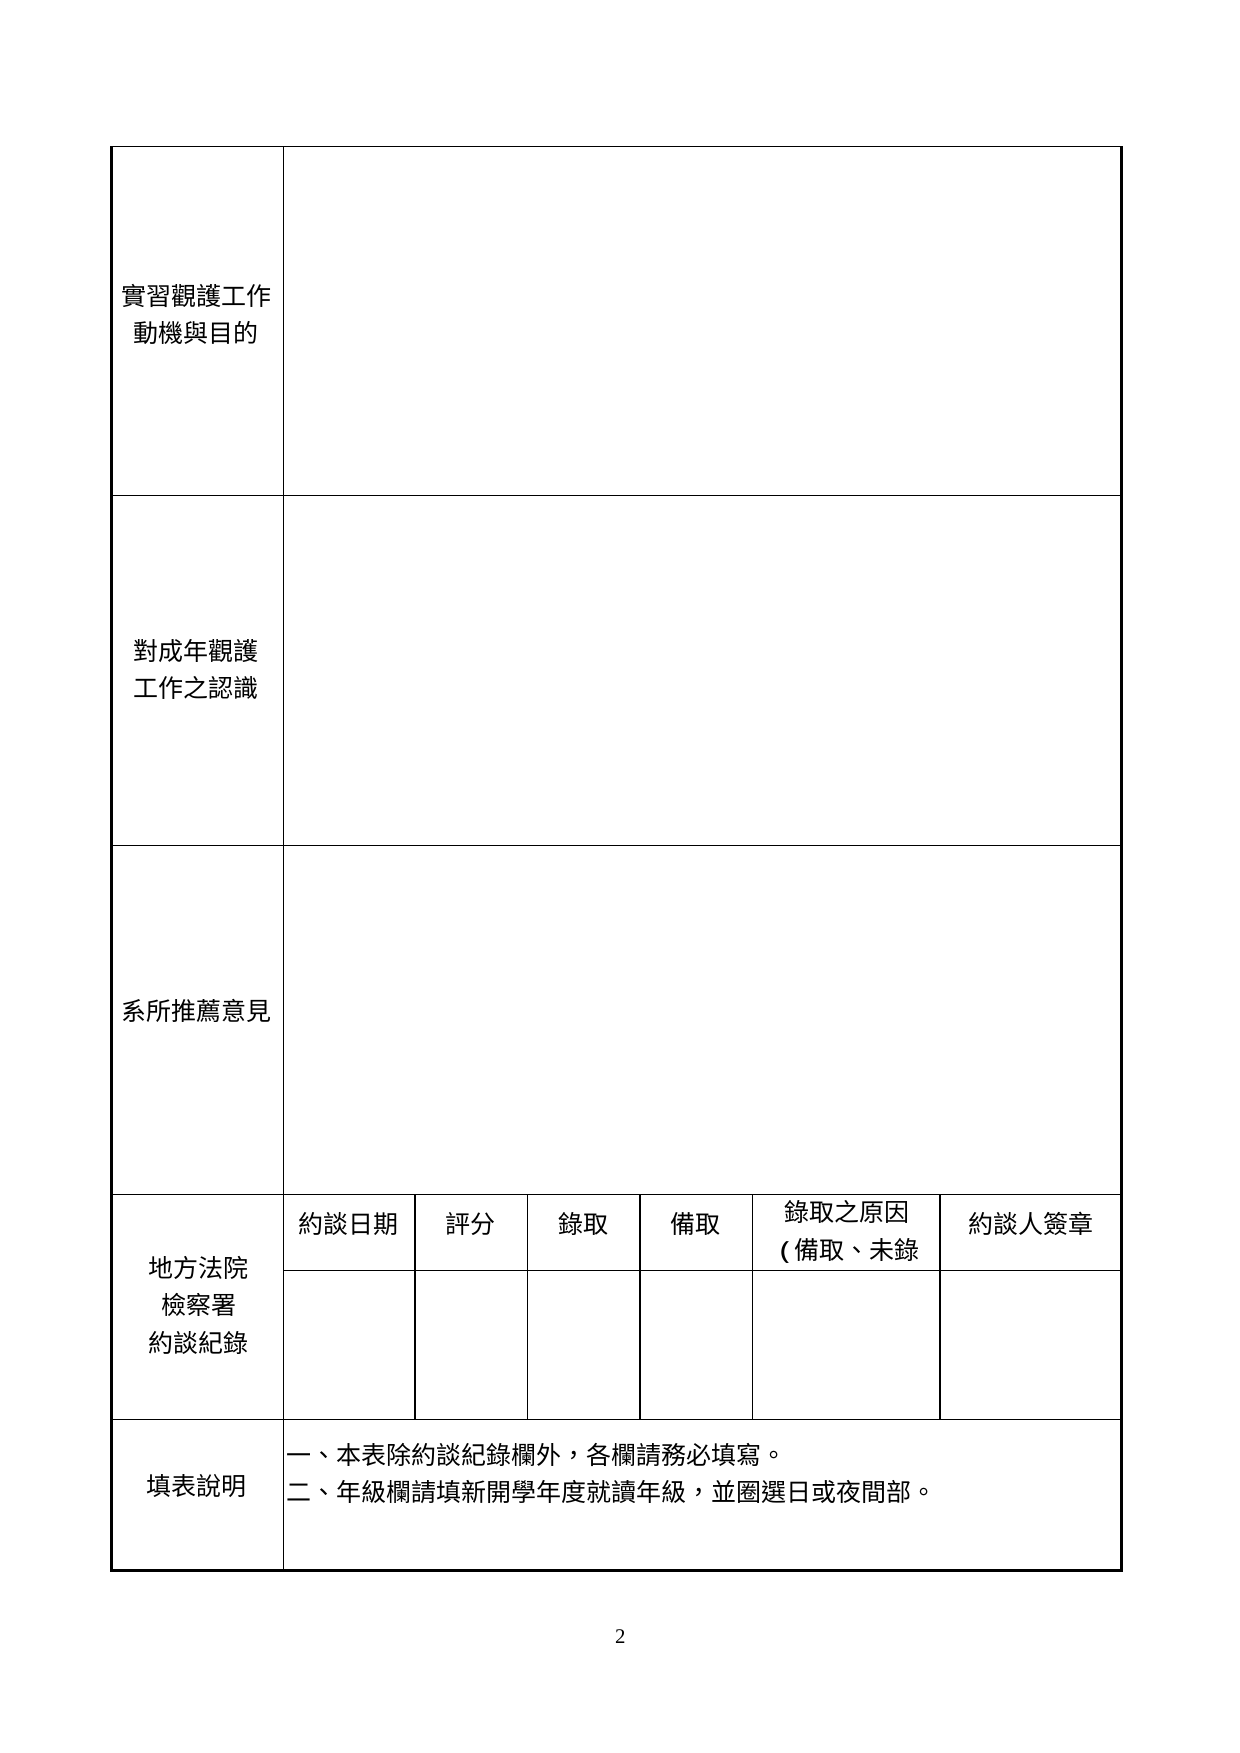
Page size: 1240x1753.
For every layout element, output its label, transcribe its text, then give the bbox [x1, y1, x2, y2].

table_cell [284, 1271, 414, 1419]
table_cell [416, 1271, 527, 1419]
table_cell [284, 496, 1120, 845]
table_header 實習觀護工作 動機與目的 [113, 147, 283, 495]
table_cell 地方法院 檢察署 約談紀錄 [113, 1195, 283, 1419]
table_cell 評分 [416, 1195, 527, 1270]
table_cell [753, 1271, 939, 1419]
table_cell 備取 [641, 1195, 752, 1270]
table_cell 一、本表除約談紀錄欄外，各欄請務必填寫。 二、年級欄請填新開學年度就讀年級，並圈選日或夜間部。 [284, 1420, 1120, 1569]
table_cell 約談人簽章 [941, 1195, 1120, 1270]
table_header [284, 147, 1120, 495]
table_cell [284, 846, 1120, 1194]
table_cell 約談日期 [284, 1195, 414, 1270]
table_cell 對成年觀護 工作之認識 [113, 496, 283, 845]
table_cell 錄取之原因 (備取、未錄取) [753, 1195, 939, 1270]
table_cell [941, 1271, 1120, 1419]
table_cell [528, 1271, 639, 1419]
table_cell 系所推薦意見 [113, 846, 283, 1194]
table_cell 錄取 [528, 1195, 639, 1270]
table_cell 填表說明 [113, 1420, 283, 1569]
table_cell [641, 1271, 752, 1419]
